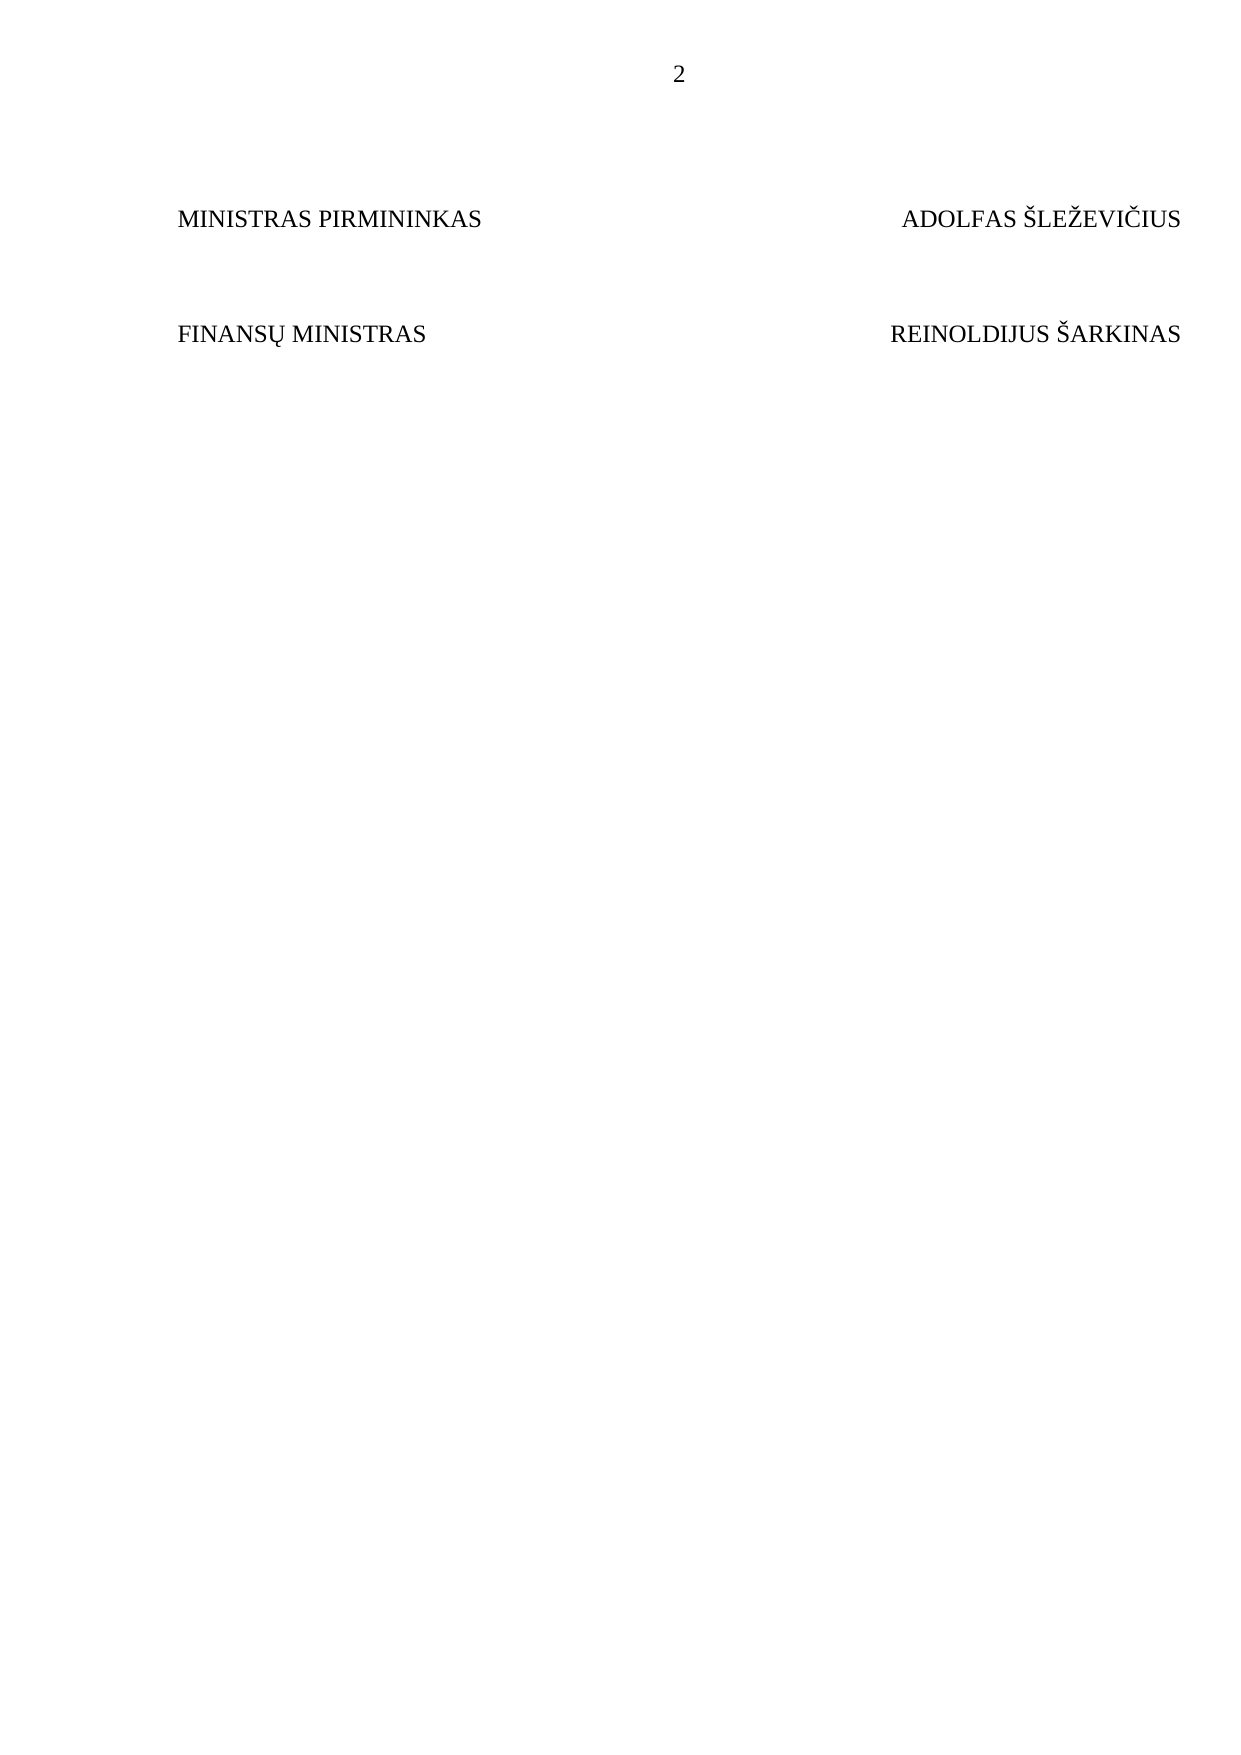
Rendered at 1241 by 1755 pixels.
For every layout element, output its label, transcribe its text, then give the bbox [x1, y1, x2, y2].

text FINANSŲ MINISTRAS REINOLDIJUS ŠARKINAS [177, 319, 1181, 348]
text MINISTRAS PIRMININKAS ADOLFAS ŠLEŽEVIČIUS [177, 204, 1181, 233]
